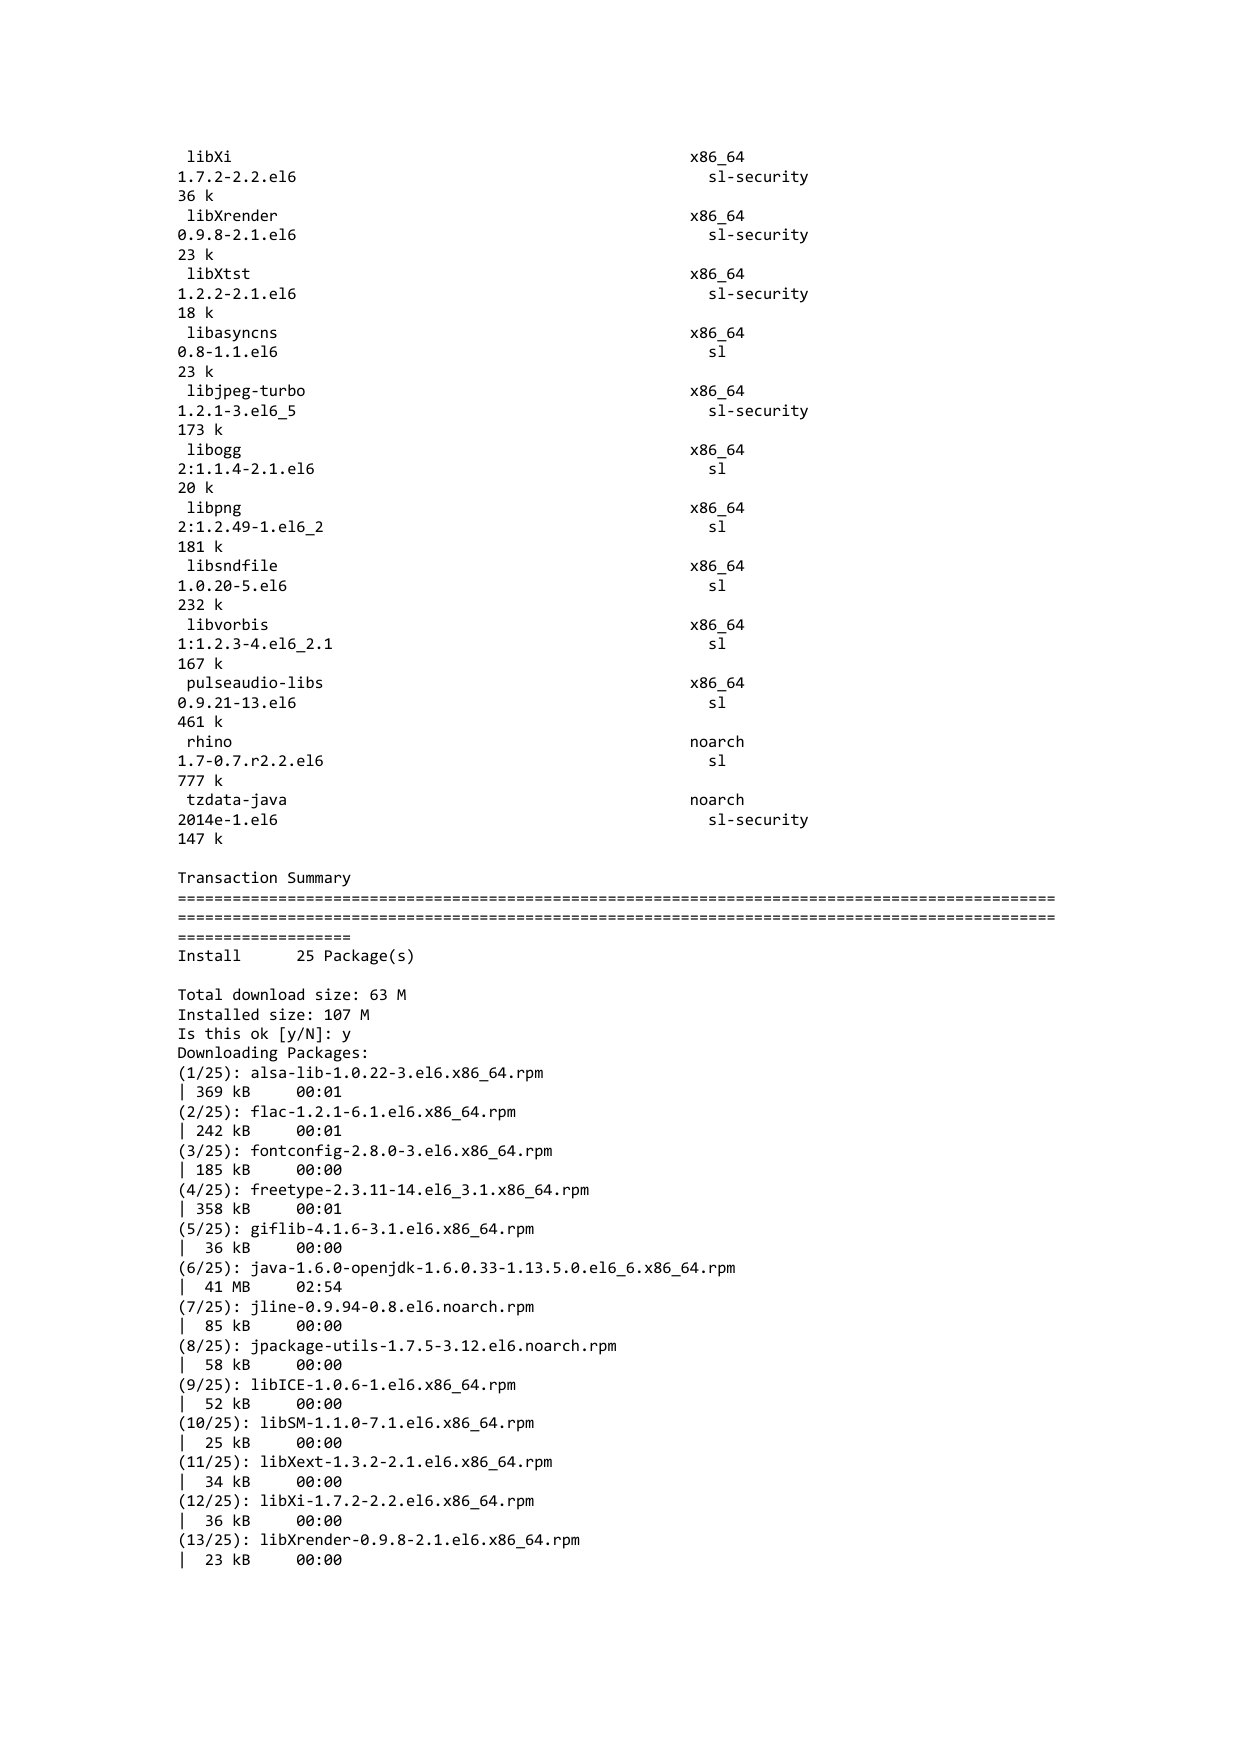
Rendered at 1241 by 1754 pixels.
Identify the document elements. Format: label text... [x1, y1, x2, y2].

text (6/25): java-1.6.0-openjdk-1.6.0.33-1.13.5.0.el6_6.x86_64.rpm | 41 MB 02:54 [177, 1258, 1063, 1297]
text (7/25): jline-0.9.94-0.8.el6.noarch.rpm | 85 kB 00:00 [177, 1297, 1063, 1336]
text libjpeg-turbo x86_64 1.2.1-3.el6_5 sl-security 173 k [177, 381, 1063, 440]
text rhino noarch 1.7-0.7.r2.2.el6 sl 777 k [177, 732, 1063, 790]
text (10/25): libSM-1.1.0-7.1.el6.x86_64.rpm | 25 kB 00:00 [177, 1414, 1063, 1453]
text Downloading Packages: [177, 1044, 1063, 1063]
text libXrender x86_64 0.9.8-2.1.el6 sl-security 23 k [177, 206, 1063, 264]
text libvorbis x86_64 1:1.2.3-4.el6_2.1 sl 167 k [177, 615, 1063, 673]
text (13/25): libXrender-0.9.8-2.1.el6.x86_64.rpm | 23 kB 00:00 [177, 1531, 1063, 1569]
text libasyncns x86_64 0.8-1.1.el6 sl 23 k [177, 323, 1063, 381]
text (8/25): jpackage-utils-1.7.5-3.12.el6.noarch.rpm | 58 kB 00:00 [177, 1336, 1063, 1375]
text tzdata-java noarch 2014e-1.el6 sl-security 147 k [177, 790, 1063, 849]
text Total download size: 63 M [177, 985, 1063, 1005]
text libsndfile x86_64 1.0.20-5.el6 sl 232 k [177, 557, 1063, 615]
text libpng x86_64 2:1.2.49-1.el6_2 sl 181 k [177, 498, 1063, 557]
text Installed size: 107 M [177, 1005, 1063, 1024]
text Transaction Summary [177, 868, 1063, 888]
text libXtst x86_64 1.2.2-2.1.el6 sl-security 18 k [177, 264, 1063, 323]
text =================================================================================================================================================================================================================== [177, 888, 1063, 946]
text (1/25): alsa-lib-1.0.22-3.el6.x86_64.rpm | 369 kB 00:01 [177, 1063, 1063, 1102]
text (11/25): libXext-1.3.2-2.1.el6.x86_64.rpm | 34 kB 00:00 [177, 1453, 1063, 1492]
text (2/25): flac-1.2.1-6.1.el6.x86_64.rpm | 242 kB 00:01 [177, 1102, 1063, 1141]
text (12/25): libXi-1.7.2-2.2.el6.x86_64.rpm | 36 kB 00:00 [177, 1492, 1063, 1531]
text Install 25 Package(s) [177, 946, 1063, 966]
text libXi x86_64 1.7.2-2.2.el6 sl-security 36 k [177, 148, 1063, 206]
text Is this ok [y/N]: y [177, 1024, 1063, 1044]
text pulseaudio-libs x86_64 0.9.21-13.el6 sl 461 k [177, 673, 1063, 732]
text (5/25): giflib-4.1.6-3.1.el6.x86_64.rpm | 36 kB 00:00 [177, 1219, 1063, 1258]
text (3/25): fontconfig-2.8.0-3.el6.x86_64.rpm | 185 kB 00:00 [177, 1141, 1063, 1180]
text (9/25): libICE-1.0.6-1.el6.x86_64.rpm | 52 kB 00:00 [177, 1375, 1063, 1414]
text (4/25): freetype-2.3.11-14.el6_3.1.x86_64.rpm | 358 kB 00:01 [177, 1180, 1063, 1219]
text libogg x86_64 2:1.1.4-2.1.el6 sl 20 k [177, 440, 1063, 498]
